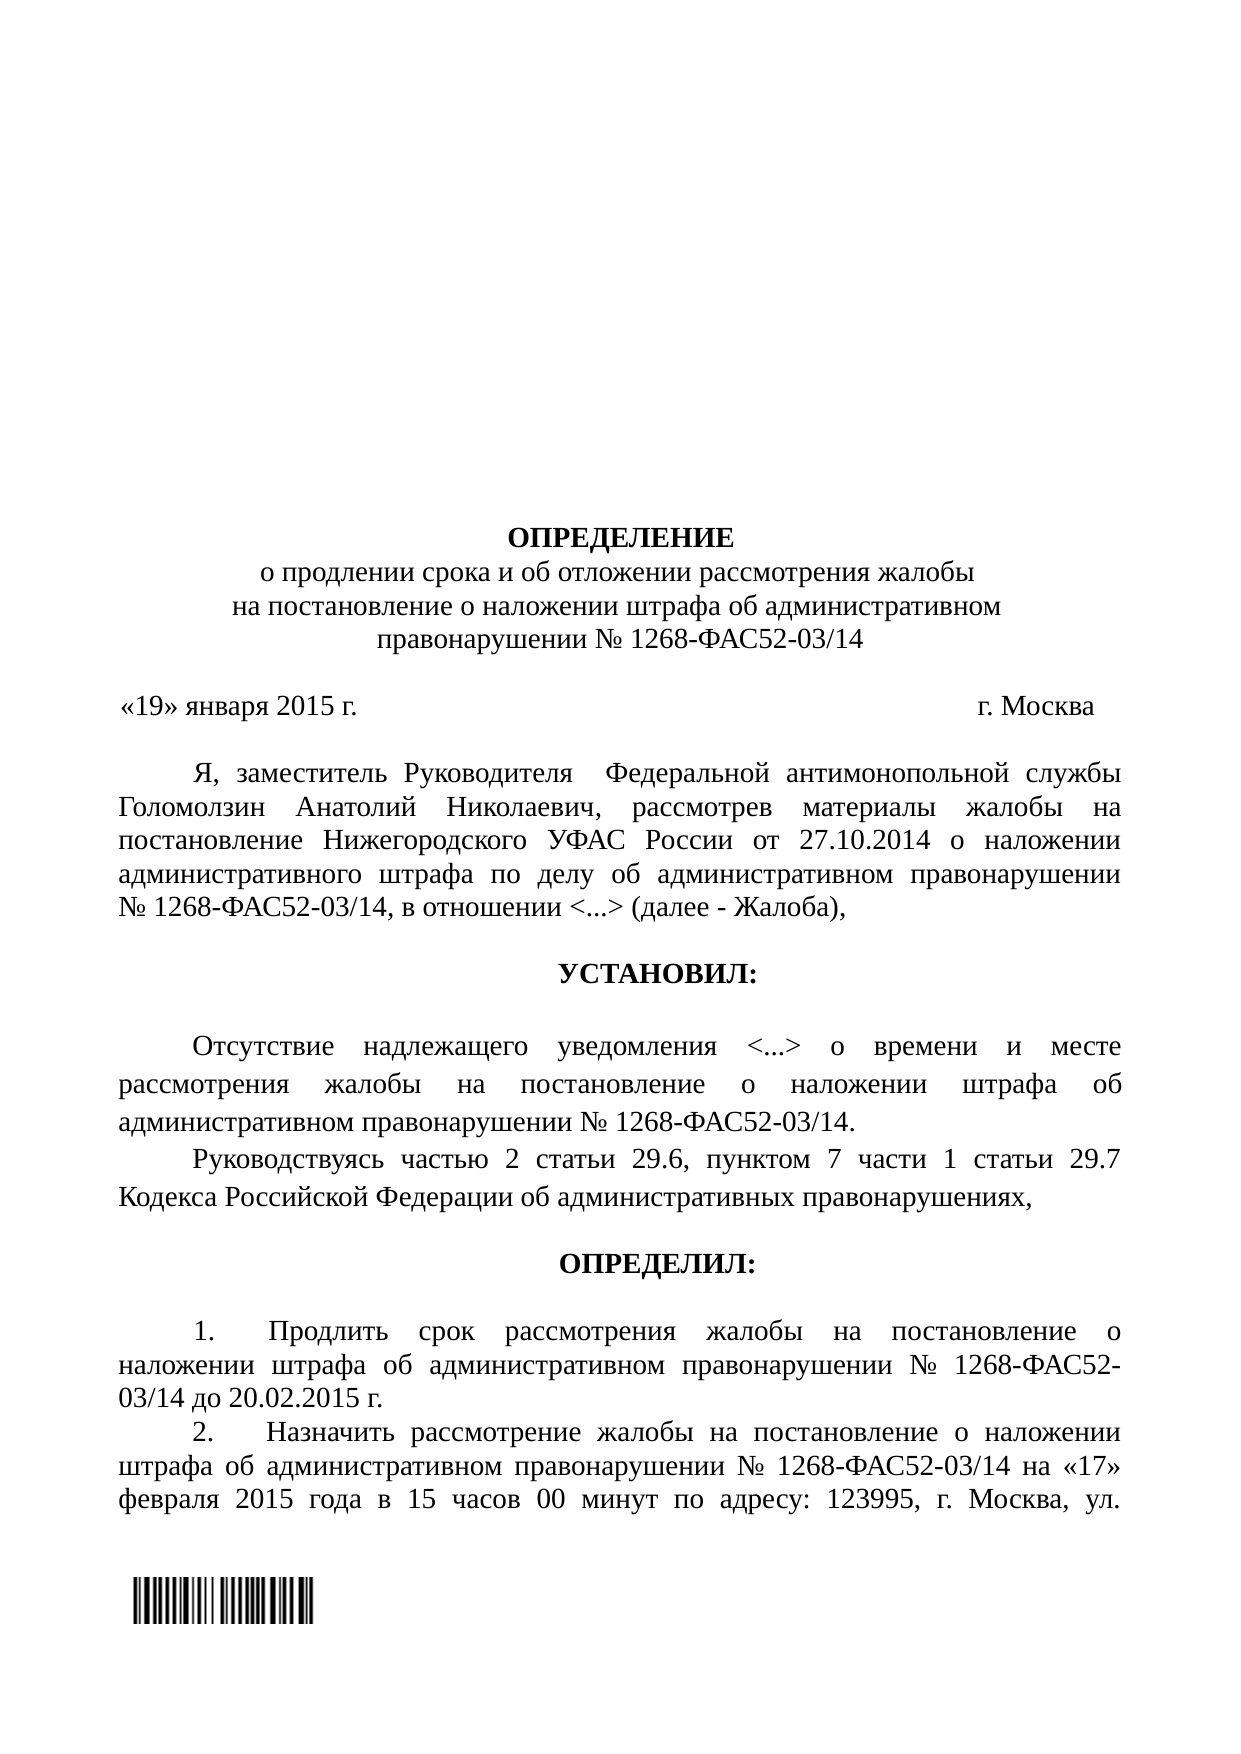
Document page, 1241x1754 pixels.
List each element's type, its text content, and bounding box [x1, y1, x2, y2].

text «19» января 2015 г. г. Москва [120, 688, 1122, 722]
text правонарушении № 1268-ФАС52-03/14 [118, 621, 1122, 655]
text 2. Назначить рассмотрение жалобы на постановление о наложении штрафа об административном правонарушении № 1268-ФАС52-03/14 на «17» февраля 2015 года в 15 часов 00 минут по адресу: 123995, г. Москва, ул. [118, 1414, 1122, 1515]
text ОПРЕДЕЛЕНИЕ [120, 521, 1122, 554]
text ОПРЕДЕЛИЛ: [118, 1246, 1122, 1280]
picture [118, 1577, 331, 1624]
list Продлить срок рассмотрения жалобы на постановление о наложении штрафа об административном правонарушении № 1268-ФАС52-03/14 до 20.02.2015 г. [118, 1313, 1122, 1414]
text Отсутствие надлежащего уведомления <...> о времени и месте рассмотрения жалобы на постановление о наложении штрафа об административном правонарушении № 1268-ФАС52-03/14. [118, 1024, 1122, 1137]
text Я, заместитель Руководителя Федеральной антимонопольной службы Голомолзин Анатолий Николаевич, рассмотрев материалы жалобы на постановление Нижегородского УФАС России от 27.10.2014 о наложении административного штрафа по делу об административном правонарушении № 1268-ФАС52-03/14, в отношении <...> (далее - Жалоба), [118, 755, 1122, 923]
text на постановление о наложении штрафа об административном [118, 588, 1122, 621]
text о продлении срока и об отложении рассмотрения жалобы [120, 554, 1122, 588]
text Руководствуясь частью 2 статьи 29.6, пунктом 7 части 1 статьи 29.7 Кодекса Российской Федерации об административных правонарушениях, [118, 1137, 1122, 1213]
text УСТАНОВИЛ: [118, 957, 1122, 990]
